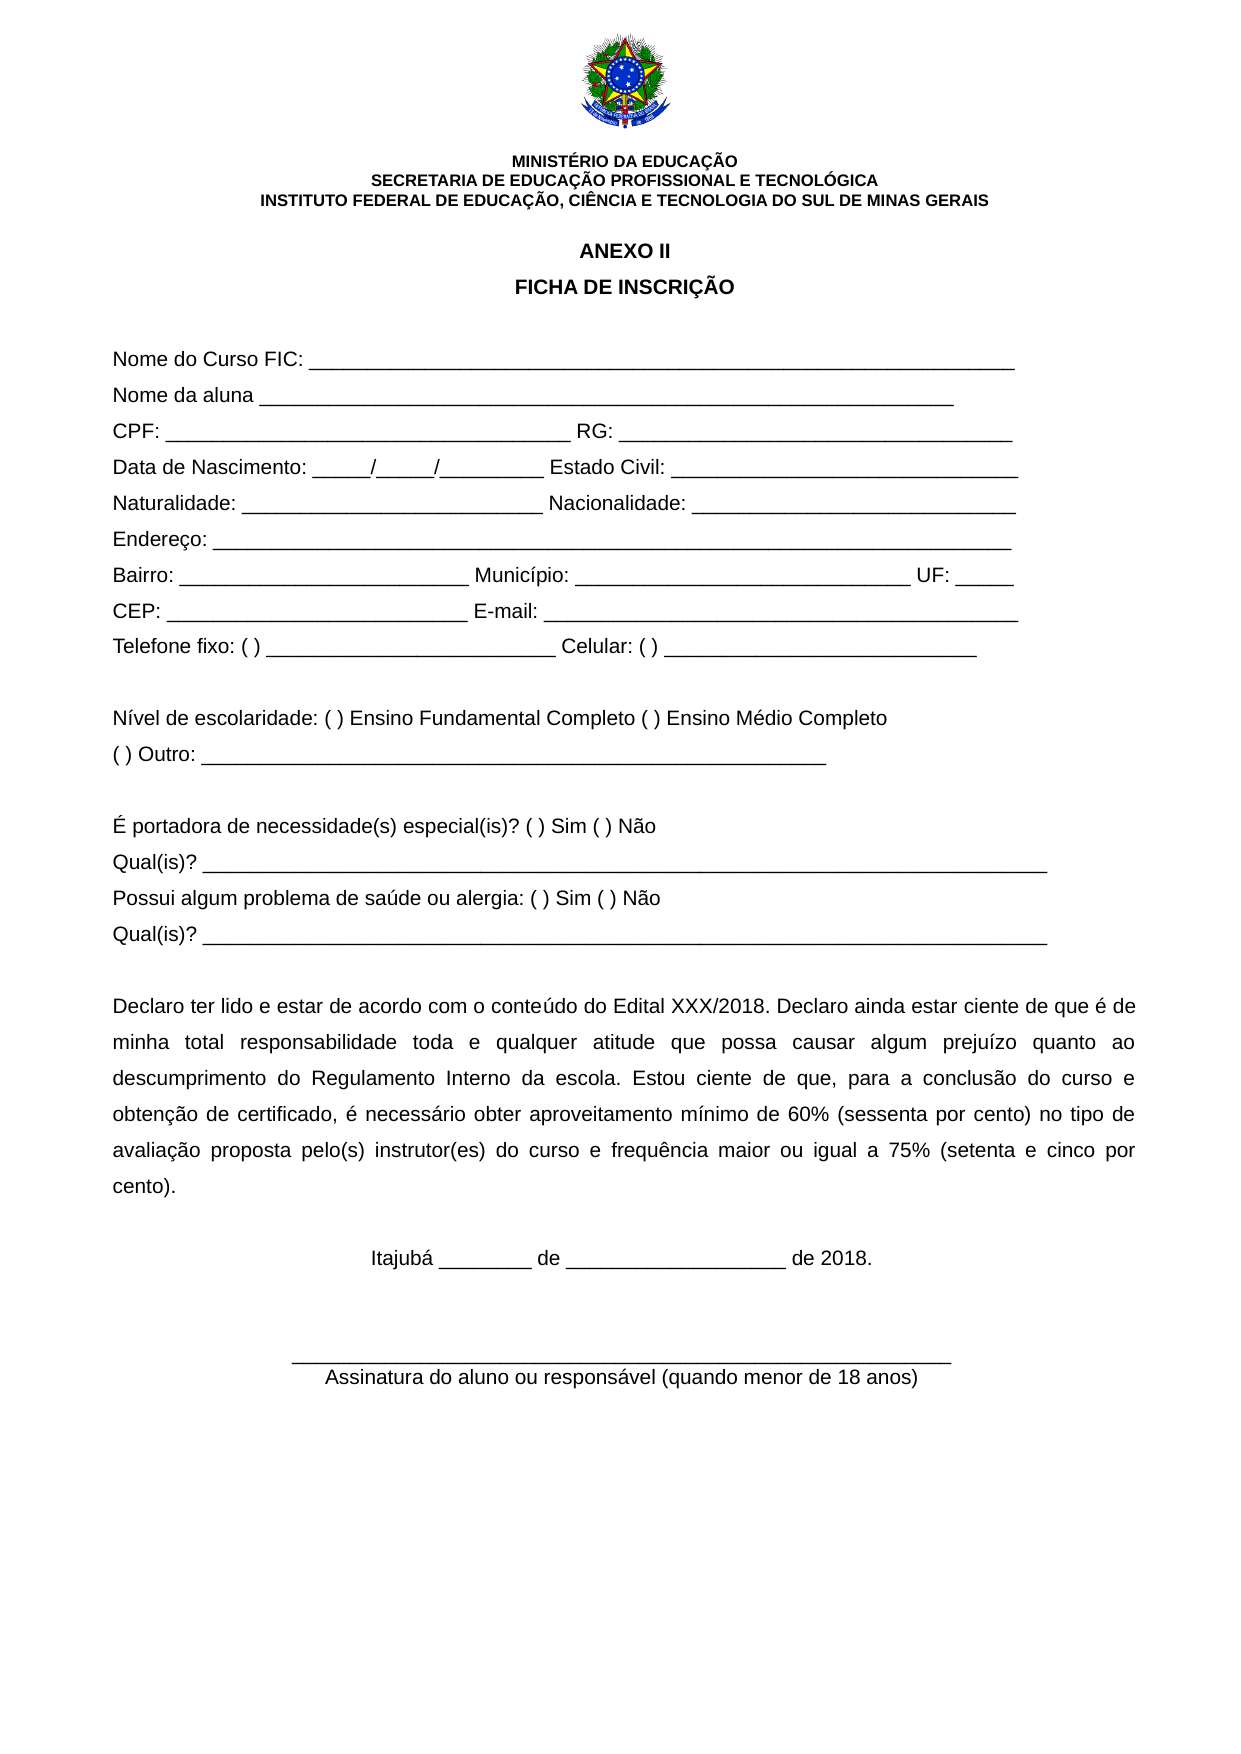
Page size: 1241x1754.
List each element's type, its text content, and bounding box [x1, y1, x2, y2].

text Qual(is)? _________________________________________________________________________ [112, 850, 1137, 874]
text Telefone fixo: ( ) _________________________ Celular: ( ) ___________________________ [112, 634, 1137, 658]
text Declaro ter lido e estar de acordo com o conteúdo do Edital XXX/2018. Declaro ainda estar ciente de que é de minha total responsabilidade toda e qualquer atitude que possa causar algum prejuízo quanto ao descumprimento do Regulamento Interno da escola. Estou ciente de que, para a conclusão do curso e obtenção de certificado, é necessário obter aproveitamento mínimo de 60% (sessenta por cento) no tipo de avaliação proposta pelo(s) instrutor(es) do curso e frequência maior ou igual a 75% (setenta e cinco por cento). [112, 994, 1137, 1197]
text CPF: ___________________________________ RG: __________________________________ [112, 419, 1137, 443]
text Nome do Curso FIC: _____________________________________________________________ [112, 347, 1137, 371]
text Endereço: _____________________________________________________________________ [112, 527, 1137, 551]
text Nome da aluna ____________________________________________________________ [112, 383, 1137, 407]
text É portadora de necessidade(s) especial(is)? ( ) Sim ( ) Não [112, 814, 1137, 838]
text Nível de escolaridade: ( ) Ensino Fundamental Completo ( ) Ensino Médio Completo [112, 706, 1137, 730]
text FICHA DE INSCRIÇÃO [112, 275, 1137, 299]
text _________________________________________________________ [112, 1341, 1137, 1365]
text Qual(is)? _________________________________________________________________________ [112, 922, 1137, 946]
text ANEXO II [112, 239, 1137, 263]
text ( ) Outro: ______________________________________________________ [112, 742, 1137, 766]
text Bairro: _________________________ Município: _____________________________ UF: _____ [112, 562, 1137, 586]
text Itajubá ________ de ___________________ de 2018. [112, 1245, 1137, 1269]
text Possui algum problema de saúde ou alergia: ( ) Sim ( ) Não [112, 886, 1137, 910]
picture [576, 31, 673, 130]
text Data de Nascimento: _____/_____/_________ Estado Civil: ______________________________ [112, 455, 1137, 479]
text Assinatura do aluno ou responsável (quando menor de 18 anos) [112, 1365, 1137, 1389]
text Naturalidade: __________________________ Nacionalidade: ____________________________ [112, 491, 1137, 514]
text CEP: __________________________ E-mail: _________________________________________ [112, 598, 1137, 622]
